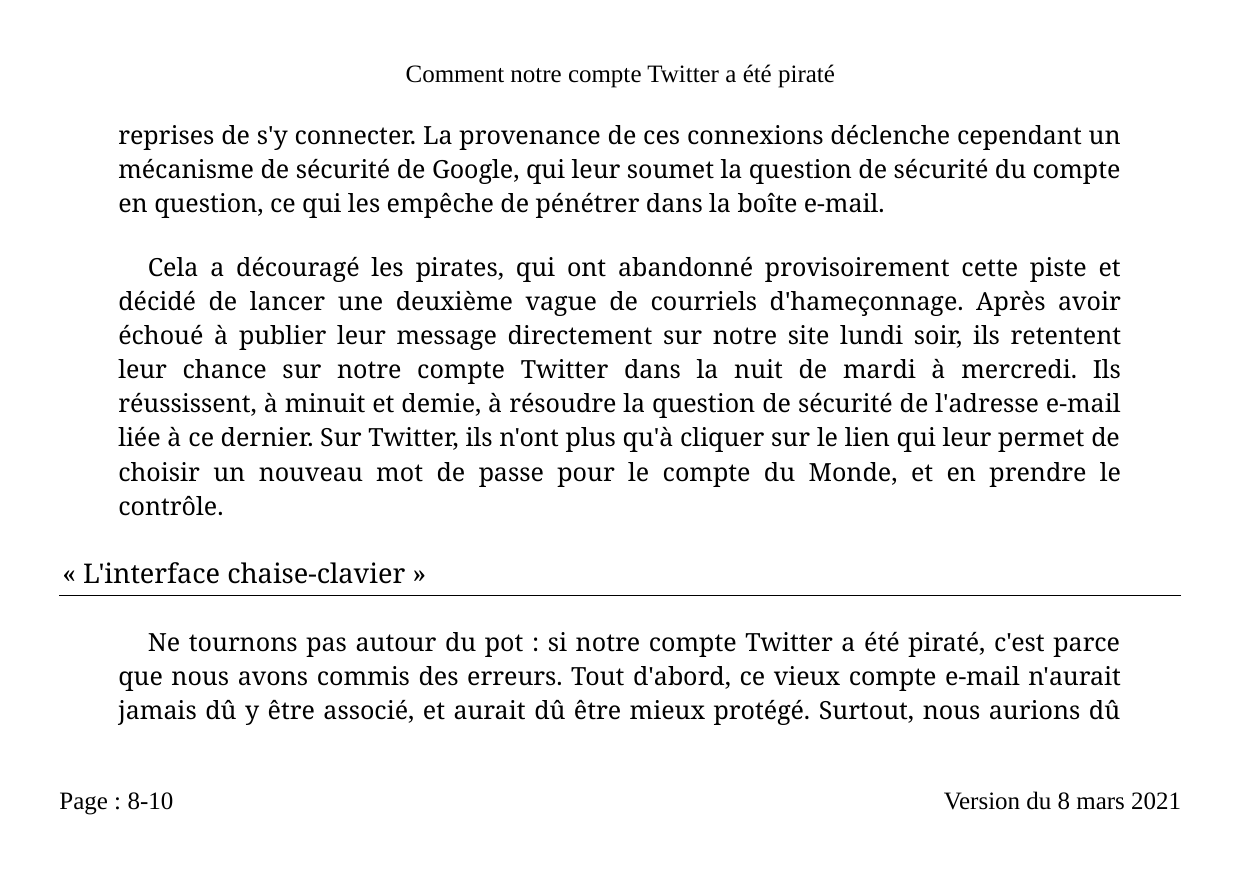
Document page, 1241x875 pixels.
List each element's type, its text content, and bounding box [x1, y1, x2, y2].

text Ne tournons pas autour du pot : si notre compte Twitter a été piraté, c'est parce que nous avons commis des erreurs. Tout d'abord, ce vieux compte e-mail n'aurait jamais dû y être associé, et aurait dû être mieux protégé. Surtout, nous aurions dû [118, 625, 1122, 727]
text reprises de s'y connecter. La provenance de ces connexions déclenche cependant un mécanisme de sécurité de Google, qui leur soumet la question de sécurité du compte en question, ce qui les empêche de pénétrer dans la boîte e-mail. [118, 118, 1122, 220]
text Cela a découragé les pirates, qui ont abandonné provisoirement cette piste et décidé de lancer une deuxième vague de courriels d'hameçonnage. Après avoir échoué à publier leur message directement sur notre site lundi soir, ils retentent leur chance sur notre compte Twitter dans la nuit de mardi à mercredi. Ils réussissent, à minuit et demie, à résoudre la question de sécurité de l'adresse e-mail liée à ce dernier. Sur Twitter, ils n'ont plus qu'à cliquer sur le lien qui leur permet de choisir un nouveau mot de passe pour le compte du Monde, et en prendre le contrôle. [118, 250, 1122, 522]
text « L'interface chaise-clavier » [59, 552, 1181, 595]
